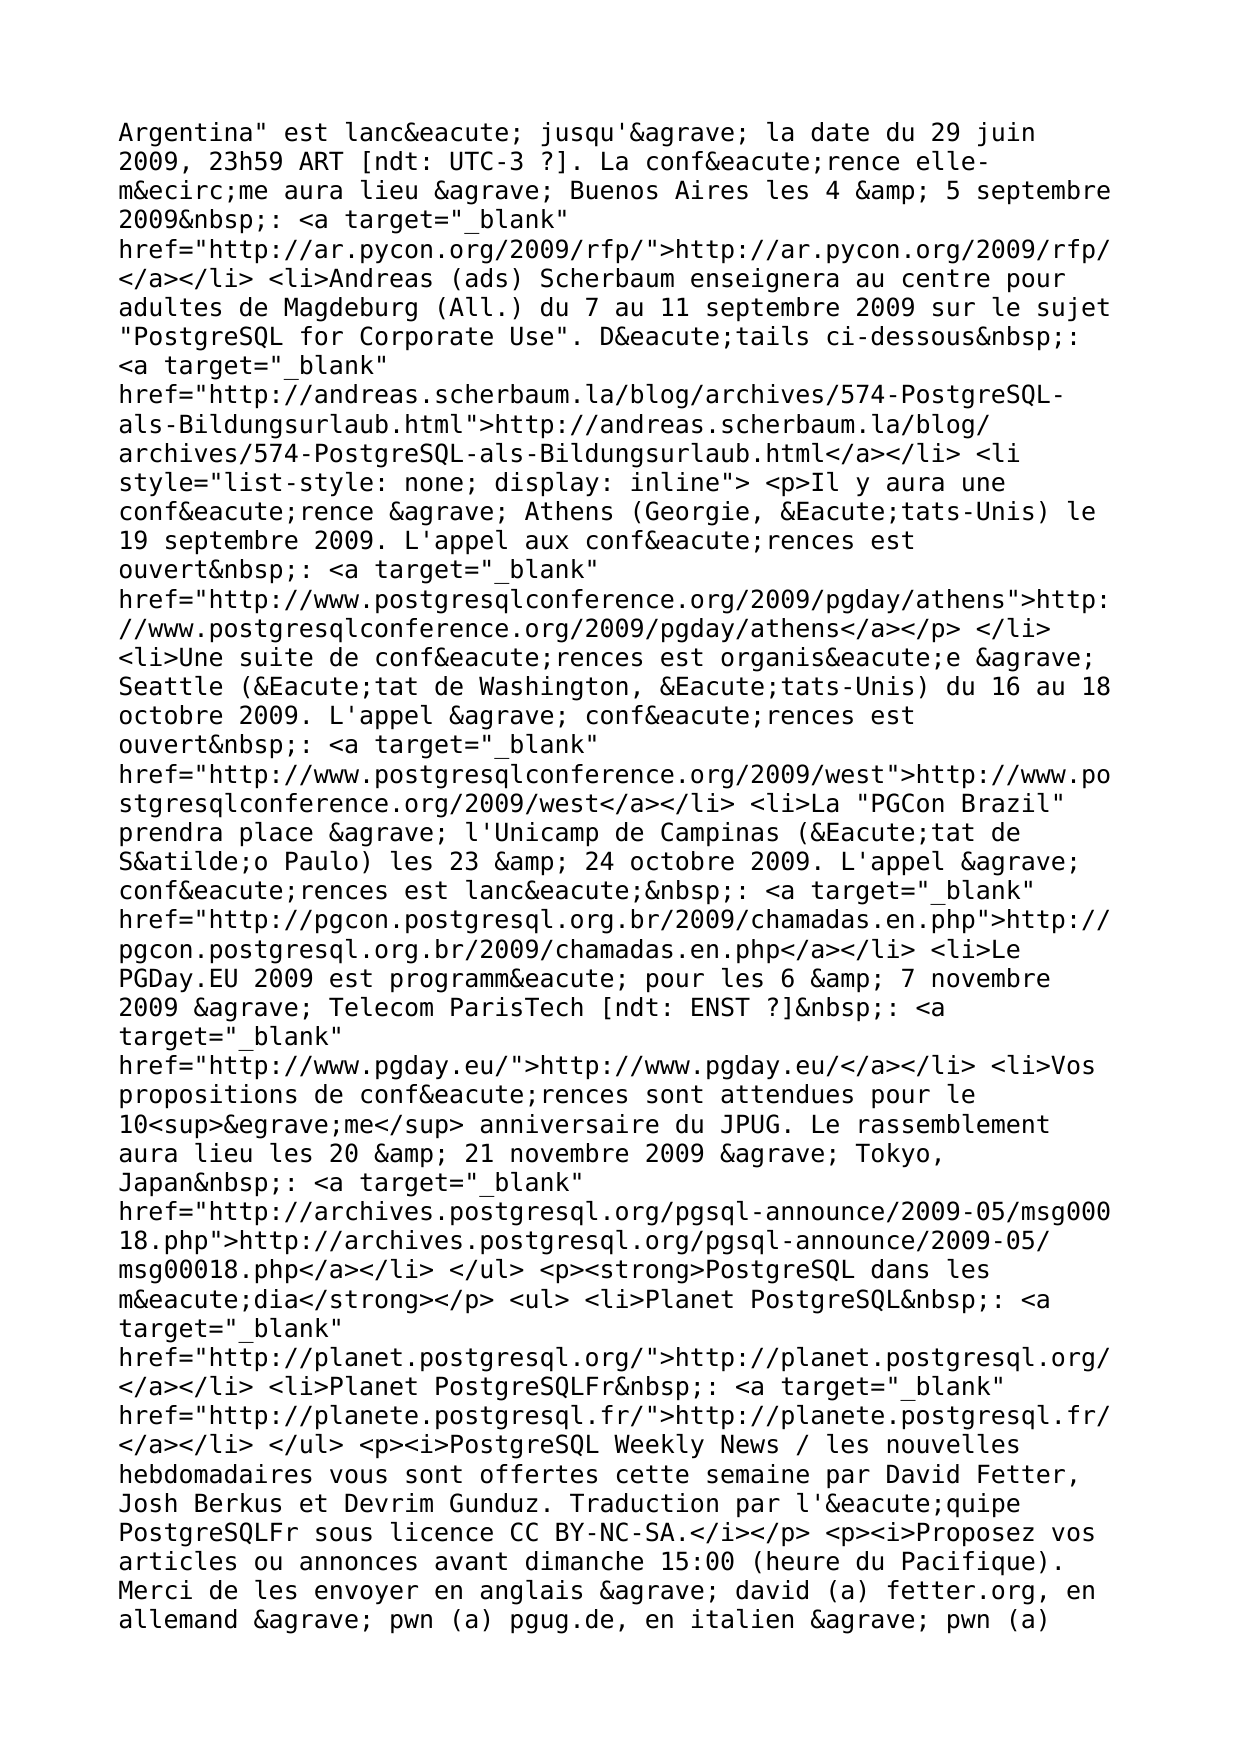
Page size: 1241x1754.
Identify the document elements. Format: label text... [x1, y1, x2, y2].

text Argentina" est lanc&eacute; jusqu'&agrave; la date du 29 juin 2009, 23h59 ART [ndt: UTC-3 ?]. La conf&eacute;rence elle-m&ecirc;me aura lieu &agrave; Buenos Aires les 4 &amp; 5 septembre 2009&nbsp;: <a target="_blank" href="http://ar.pycon.org/2009/rfp/">http://ar.pycon.org/2009/rfp/</a></li> <li>Andreas (ads) Scherbaum enseignera au centre pour adultes de Magdeburg (All.) du 7 au 11 septembre 2009 sur le sujet "PostgreSQL for Corporate Use". D&eacute;tails ci-dessous&nbsp;: <a target="_blank" href="http://andreas.scherbaum.la/blog/archives/574-PostgreSQL-als-Bildungsurlaub.html">http://andreas.scherbaum.la/blog/archives/574-PostgreSQL-als-Bildungsurlaub.html</a></li> <li style="list-style: none; display: inline"> <p>Il y aura une conf&eacute;rence &agrave; Athens (Georgie, &Eacute;tats-Unis) le 19 septembre 2009. L'appel aux conf&eacute;rences est ouvert&nbsp;: <a target="_blank" href="http://www.postgresqlconference.org/2009/pgday/athens">http://www.postgresqlconference.org/2009/pgday/athens</a></p> </li> <li>Une suite de conf&eacute;rences est organis&eacute;e &agrave; Seattle (&Eacute;tat de Washington, &Eacute;tats-Unis) du 16 au 18 octobre 2009. L'appel &agrave; conf&eacute;rences est ouvert&nbsp;: <a target="_blank" href="http://www.postgresqlconference.org/2009/west">http://www.postgresqlconference.org/2009/west</a></li> <li>La "PGCon Brazil" prendra place &agrave; l'Unicamp de Campinas (&Eacute;tat de S&atilde;o Paulo) les 23 &amp; 24 octobre 2009. L'appel &agrave; conf&eacute;rences est lanc&eacute;&nbsp;: <a target="_blank" href="http://pgcon.postgresql.org.br/2009/chamadas.en.php">http://pgcon.postgresql.org.br/2009/chamadas.en.php</a></li> <li>Le PGDay.EU 2009 est programm&eacute; pour les 6 &amp; 7 novembre 2009 &agrave; Telecom ParisTech [ndt: ENST ?]&nbsp;: <a target="_blank" href="http://www.pgday.eu/">http://www.pgday.eu/</a></li> <li>Vos propositions de conf&eacute;rences sont attendues pour le 10<sup>&egrave;me</sup> anniversaire du JPUG. Le rassemblement aura lieu les 20 &amp; 21 novembre 2009 &agrave; Tokyo, Japan&nbsp;: <a target="_blank" href="http://archives.postgresql.org/pgsql-announce/2009-05/msg00018.php">http://archives.postgresql.org/pgsql-announce/2009-05/msg00018.php</a></li> </ul> <p><strong>PostgreSQL dans les m&eacute;dia</strong></p> <ul> <li>Planet PostgreSQL&nbsp;: <a target="_blank" href="http://planet.postgresql.org/">http://planet.postgresql.org/</a></li> <li>Planet PostgreSQLFr&nbsp;: <a target="_blank" href="http://planete.postgresql.fr/">http://planete.postgresql.fr/</a></li> </ul> <p><i>PostgreSQL Weekly News / les nouvelles hebdomadaires vous sont offertes cette semaine par David Fetter, Josh Berkus et Devrim Gunduz. Traduction par l'&eacute;quipe PostgreSQLFr sous licence CC BY-NC-SA.</i></p> <p><i>Proposez vos articles ou annonces avant dimanche 15:00 (heure du Pacifique). Merci de les envoyer en anglais &agrave; david (a) fetter.org, en allemand &agrave; pwn (a) pgug.de, en italien &agrave; pwn (a) [118, 118, 1122, 1635]
